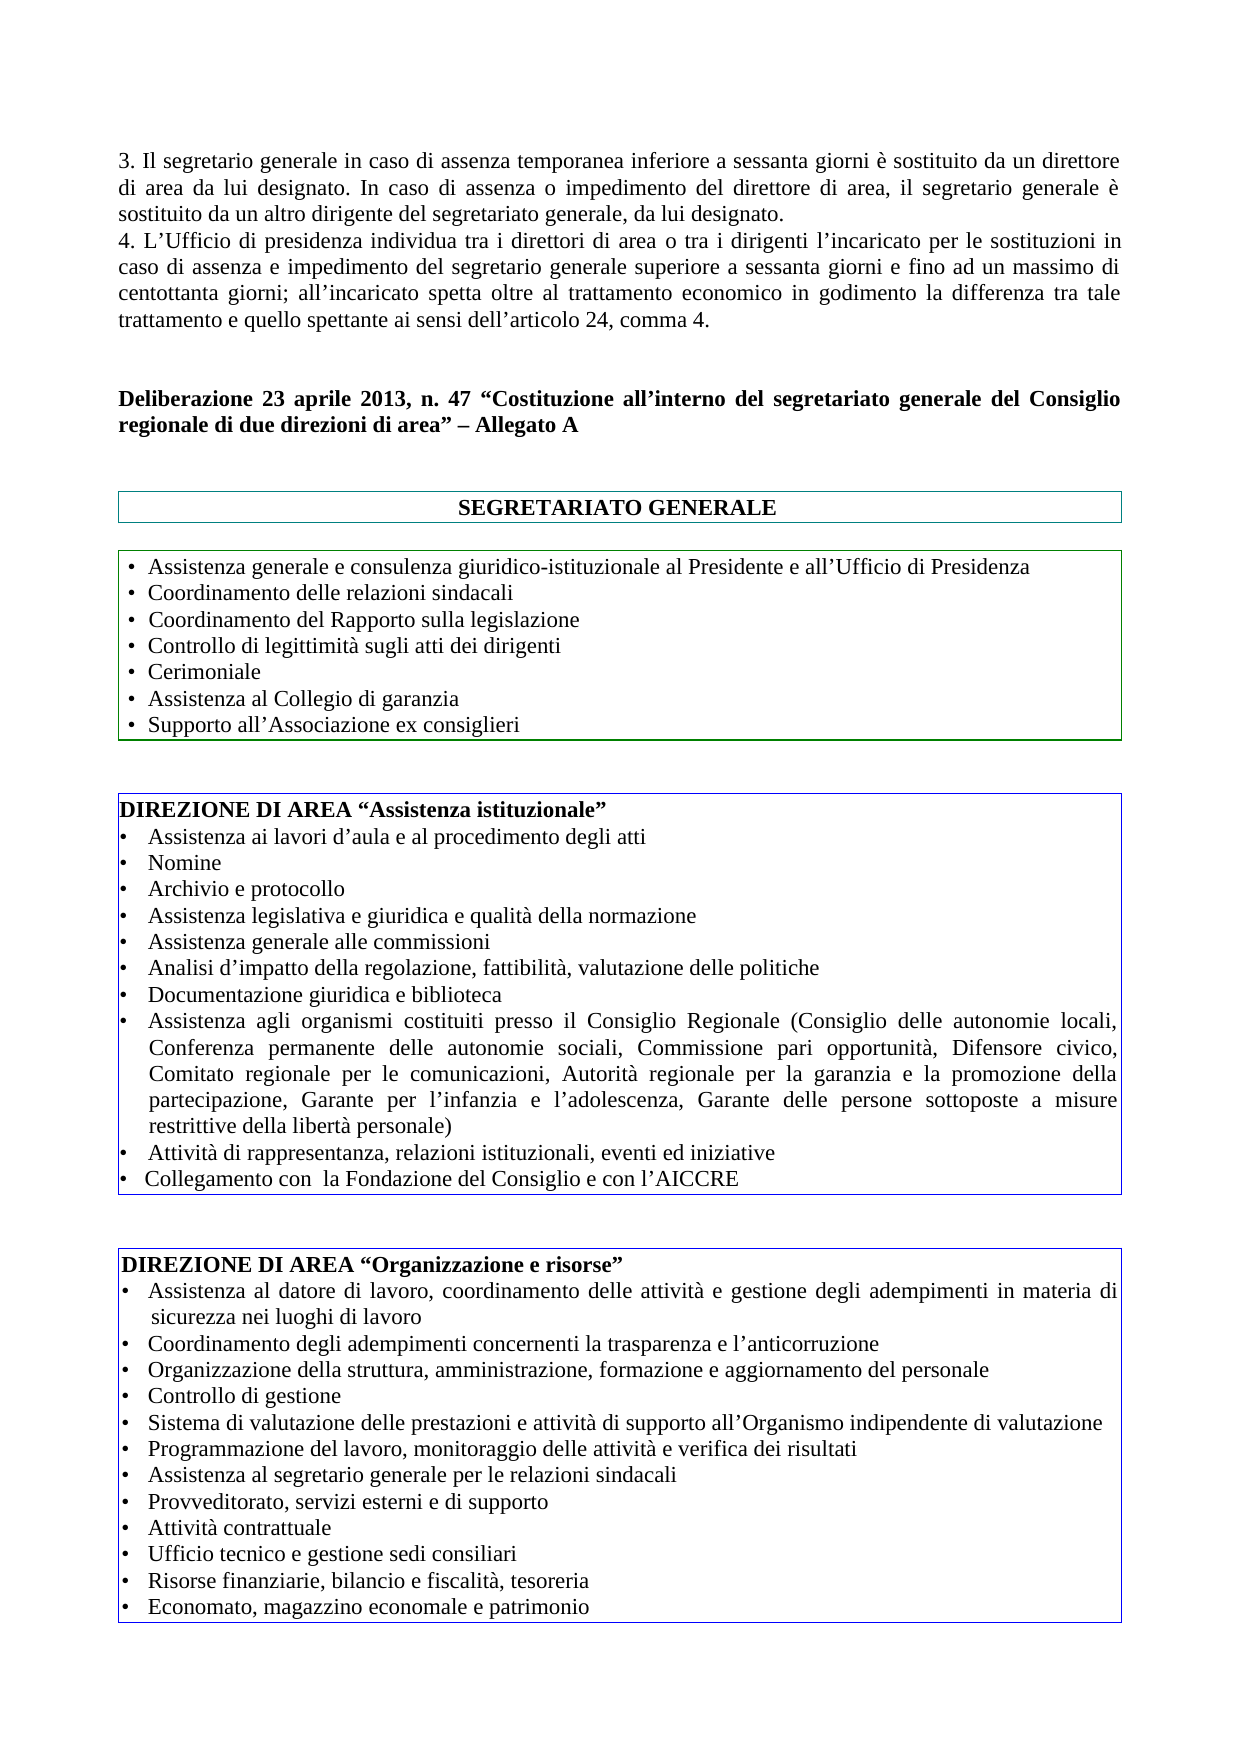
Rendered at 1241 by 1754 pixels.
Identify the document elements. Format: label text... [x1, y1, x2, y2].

text • Coordinamento del Rapporto sulla legislazione [119, 602, 1121, 629]
text • Assistenza generale e consulenza giuridico-istituzionale al Presidente e all’Ufficio di Presidenza [119, 551, 1121, 576]
text • Attività di rappresentanza, relazioni istituzionali, eventi ed iniziative [119, 1136, 1121, 1162]
text • Provveditorato, servizi esterni e di supporto [119, 1485, 1121, 1511]
text • Controllo di legittimità sugli atti dei dirigenti [119, 629, 1121, 655]
text • Nomine [119, 846, 1121, 872]
text • Assistenza legislativa e giuridica e qualità della normazione [119, 899, 1121, 925]
text • Collegamento con la Fondazione del Consiglio e con l’AICCRE [119, 1162, 1121, 1194]
text • Attività contrattuale [119, 1511, 1121, 1537]
text • Assistenza agli organismi costituiti presso il Consiglio Regionale (Consiglio delle autonomie locali, Conferenza permanente delle autonomie sociali, Commissione pari opportunità, Difensore civico, Comitato regionale per le comunicazioni, Autorità regionale per la garanzia e la promozione della partecipazione, Garante per l’infanzia e l’adolescenza, Garante delle persone sottoposte a misure restrittive della libertà personale) [119, 1004, 1121, 1136]
text • Sistema di valutazione delle prestazioni e attività di supporto all’Organismo indipendente di valutazione [119, 1406, 1121, 1432]
text • Assistenza al segretario generale per le relazioni sindacali [119, 1458, 1121, 1485]
text • Assistenza generale alle commissioni [119, 925, 1121, 951]
text • Cerimoniale [119, 655, 1121, 682]
text • Analisi d’impatto della regolazione, fattibilità, valutazione delle politiche [119, 951, 1121, 978]
text • Controllo di gestione [119, 1379, 1121, 1406]
text DIREZIONE DI AREA “Assistenza istituzionale” [119, 794, 1121, 819]
text • Archivio e protocollo [119, 872, 1121, 899]
text 4. L’Ufficio di presidenza individua tra i direttori di area o tra i dirigenti l’incaricato per le sostituzioni in caso di assenza e impedimento del segretario generale superiore a sessanta giorni e fino ad un massimo di centottanta giorni; all’incaricato spetta oltre al trattamento economico in godimento la differenza tra tale trattamento e quello spettante ai sensi dell’articolo 24, comma 4. [118, 227, 1122, 332]
text • Economato, magazzino economale e patrimonio [119, 1590, 1121, 1622]
text • Documentazione giuridica e biblioteca [119, 978, 1121, 1004]
text • Assistenza al datore di lavoro, coordinamento delle attività e gestione degli adempimenti in materia di sicurezza nei luoghi di lavoro [119, 1274, 1121, 1327]
text • Risorse finanziarie, bilancio e fiscalità, tesoreria [119, 1564, 1121, 1590]
text • Coordinamento delle relazioni sindacali [119, 576, 1121, 602]
text Deliberazione 23 aprile 2013, n. 47 “Costituzione all’interno del segretariato generale del Consiglio regionale di due direzioni di area” – Allegato A [118, 385, 1122, 438]
text • Coordinamento degli adempimenti concernenti la trasparenza e l’anticorruzione [119, 1327, 1121, 1353]
text • Assistenza al Collegio di garanzia [119, 682, 1121, 708]
text • Assistenza ai lavori d’aula e al procedimento degli atti [119, 819, 1121, 846]
text • Organizzazione della struttura, amministrazione, formazione e aggiornamento del personale [119, 1353, 1121, 1379]
text SEGRETARIATO GENERALE [119, 492, 1121, 522]
text DIREZIONE DI AREA “Organizzazione e risorse” [119, 1249, 1121, 1274]
text • Ufficio tecnico e gestione sedi consiliari [119, 1537, 1121, 1564]
text • Programmazione del lavoro, monitoraggio delle attività e verifica dei risultati [119, 1432, 1121, 1458]
text 3. Il segretario generale in caso di assenza temporanea inferiore a sessanta giorni è sostituito da un direttore di area da lui designato. In caso di assenza o impedimento del direttore di area, il segretario generale è sostituito da un altro dirigente del segretariato generale, da lui designato. [118, 148, 1122, 227]
text • Supporto all’Associazione ex consiglieri [119, 708, 1121, 739]
